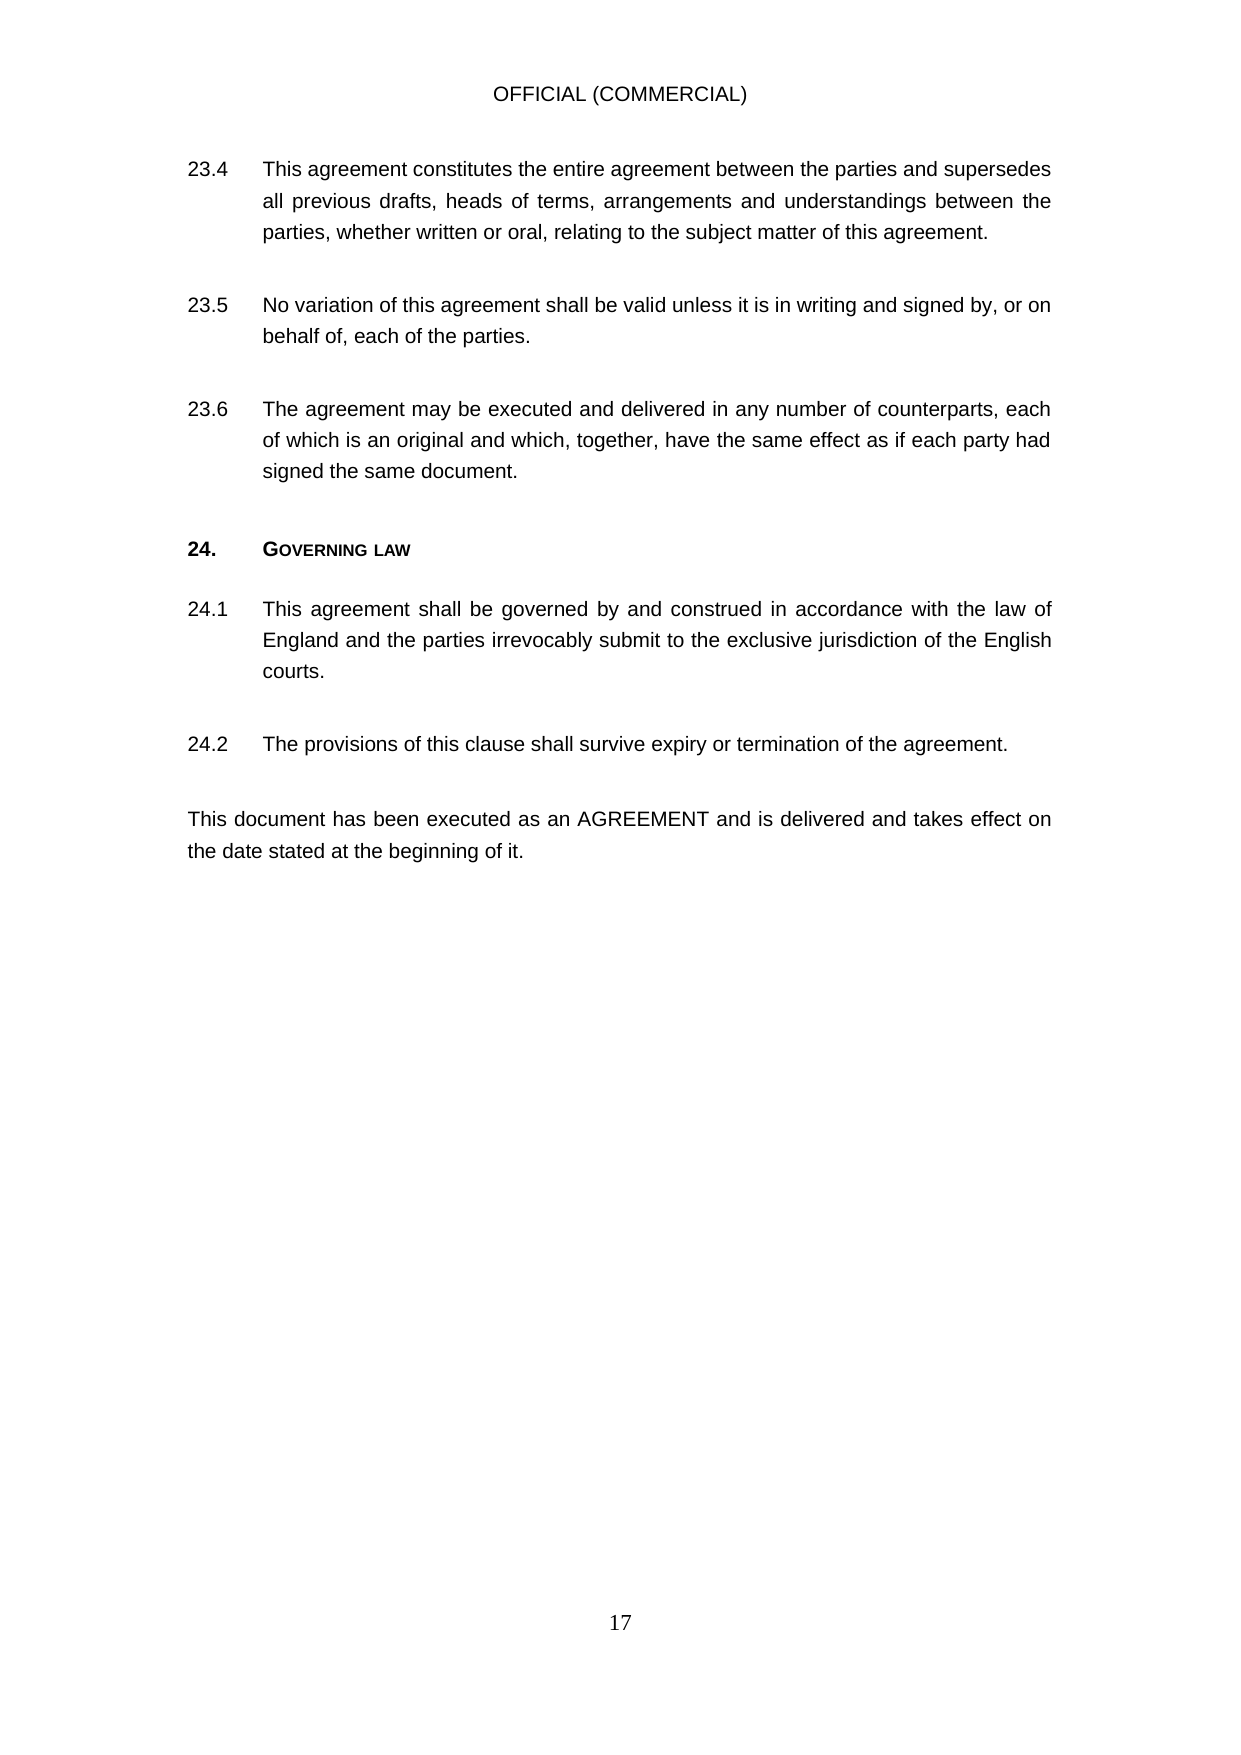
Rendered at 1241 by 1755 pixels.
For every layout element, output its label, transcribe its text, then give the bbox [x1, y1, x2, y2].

subtitle No variation of this agreement shall be valid unless it is in writing and signed by, or on behalf of, each of the parties. [187, 285, 1053, 348]
subtitle Governing law [187, 529, 1053, 560]
text This document has been executed as an AGREEMENT and is delivered and takes effect on the date stated at the beginning of it. [187, 800, 1053, 862]
subtitle This agreement shall be governed by and construed in accordance with the law of England and the parties irrevocably submit to the exclusive jurisdiction of the English courts. [187, 589, 1053, 683]
subtitle The provisions of this clause shall survive expiry or termination of the agreement. [187, 725, 1053, 756]
subtitle This agreement constitutes the entire agreement between the parties and supersedes all previous drafts, heads of terms, arrangements and understandings between the parties, whether written or oral, relating to the subject matter of this agreement. [187, 150, 1053, 244]
subtitle The agreement may be executed and delivered in any number of counterparts, each of which is an original and which, together, have the same effect as if each party had signed the same document. [187, 389, 1053, 483]
